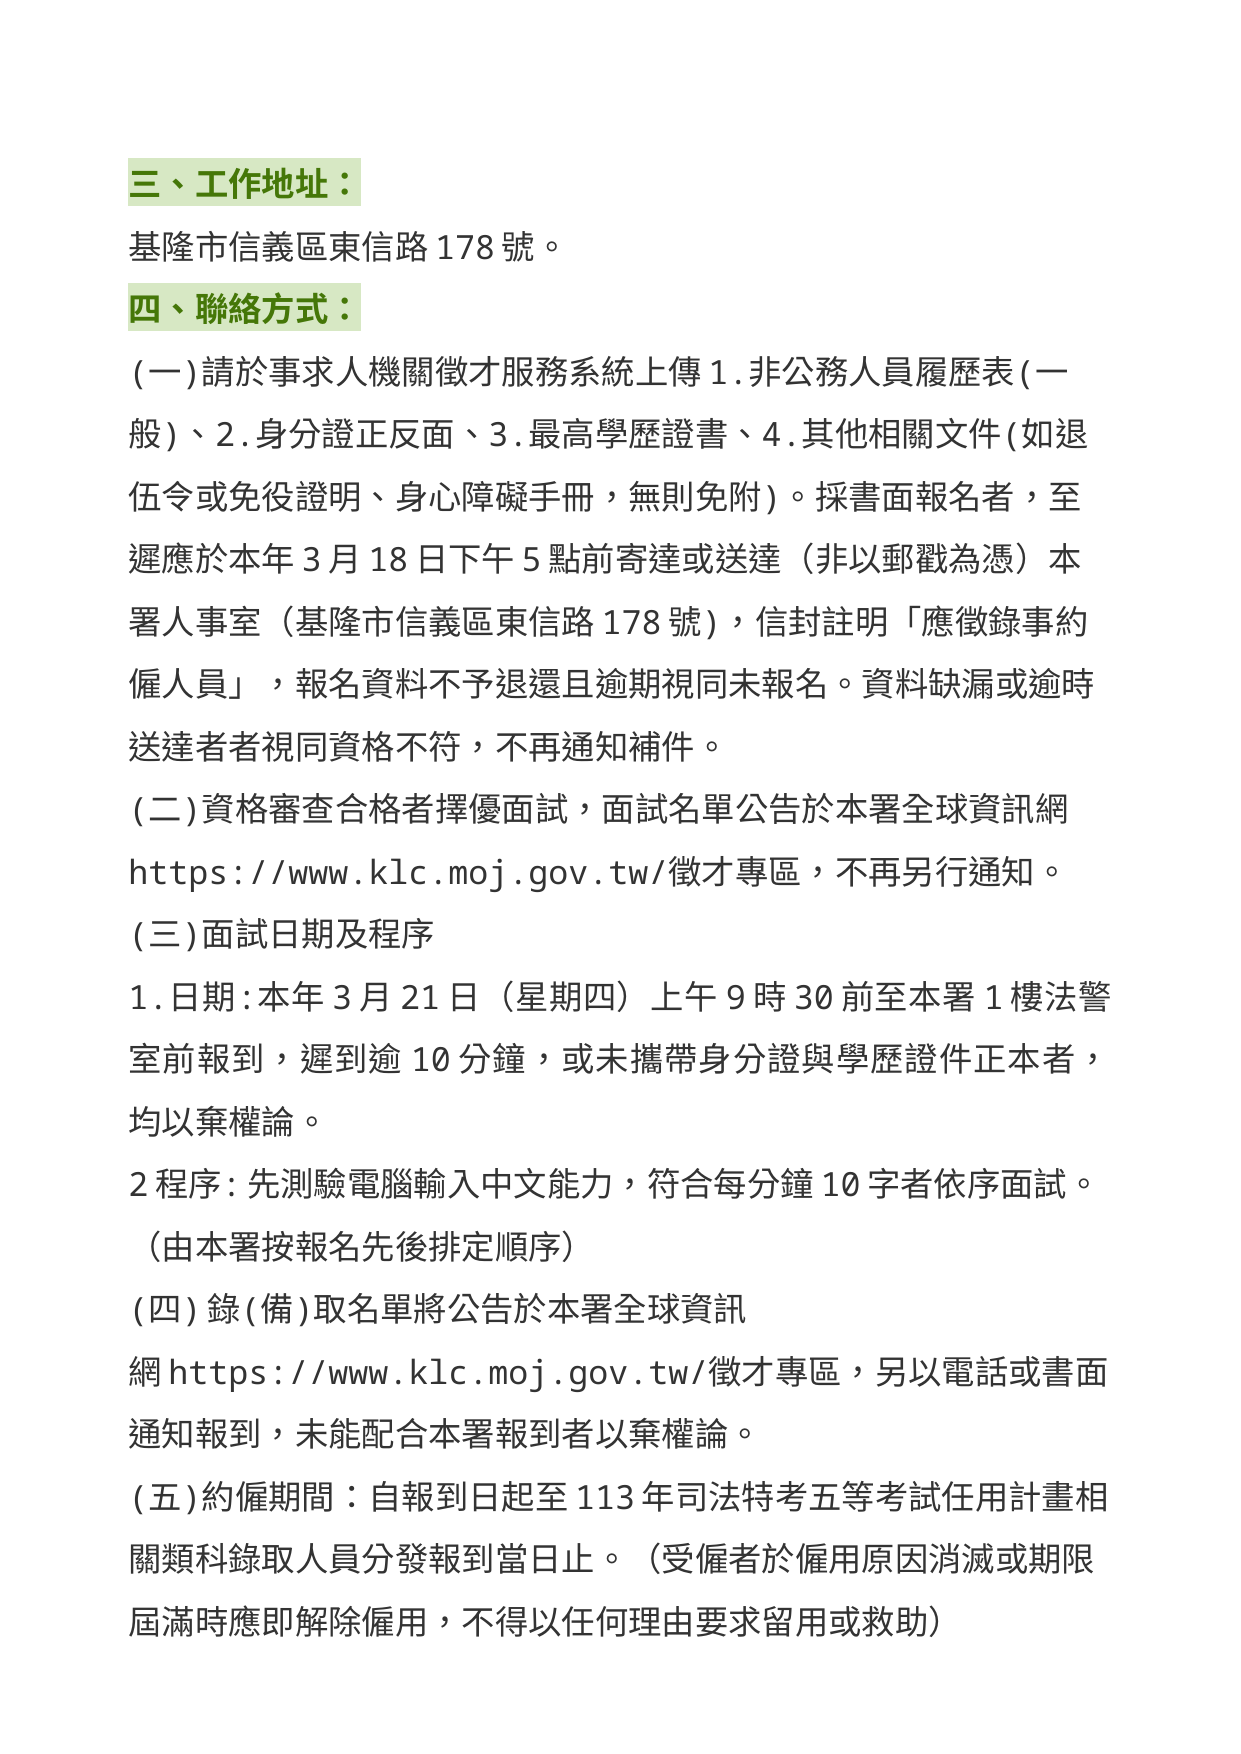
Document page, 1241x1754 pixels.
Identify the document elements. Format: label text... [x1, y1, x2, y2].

text 2程序: 先測驗電腦輸入中文能力，符合每分鐘10字者依序面試。（由本署按報名先後排定順序） (四) 錄(備)取名單將公告於本署全球資訊網https://www.klc.moj.gov.tw/徵才專區，另以電話或書面通知報到，未能配合本署報到者以棄權論。 (五)約僱期間：自報到日起至113年司法特考五等考試任用計畫相關類科錄取人員分發報到當日止。（受僱者於僱用原因消滅或期限屆滿時應即解除僱用，不得以任何理由要求留用或救助） [128, 1141, 1112, 1641]
text 四、聯絡方式： [128, 266, 1112, 328]
text (一)請於事求人機關徵才服務系統上傳1.非公務人員履歷表(一般)、2.身分證正反面、3.最高學歷證書、4.其他相關文件(如退伍令或免役證明、身心障礙手冊，無則免附)。採書面報名者，至遲應於本年3月18日下午5點前寄達或送達（非以郵戳為憑）本署人事室（基隆市信義區東信路178號)，信封註明「應徵錄事約僱人員」，報名資料不予退還且逾期視同未報名。資料缺漏或逾時送達者者視同資格不符，不再通知補件。 (二)資格審查合格者擇優面試，面試名單公告於本署全球資訊網https://www.klc.moj.gov.tw/徵才專區，不再另行通知。 (三)面試日期及程序 [128, 328, 1112, 953]
text 三、工作地址： [128, 141, 1112, 203]
text 1.日期:本年3月21日（星期四）上午9時30前至本署1樓法警室前報到，遲到逾10分鐘，或未攜帶身分證與學歷證件正本者，均以棄權論。 [128, 953, 1112, 1141]
text 基隆市信義區東信路178號。 [128, 203, 1112, 266]
